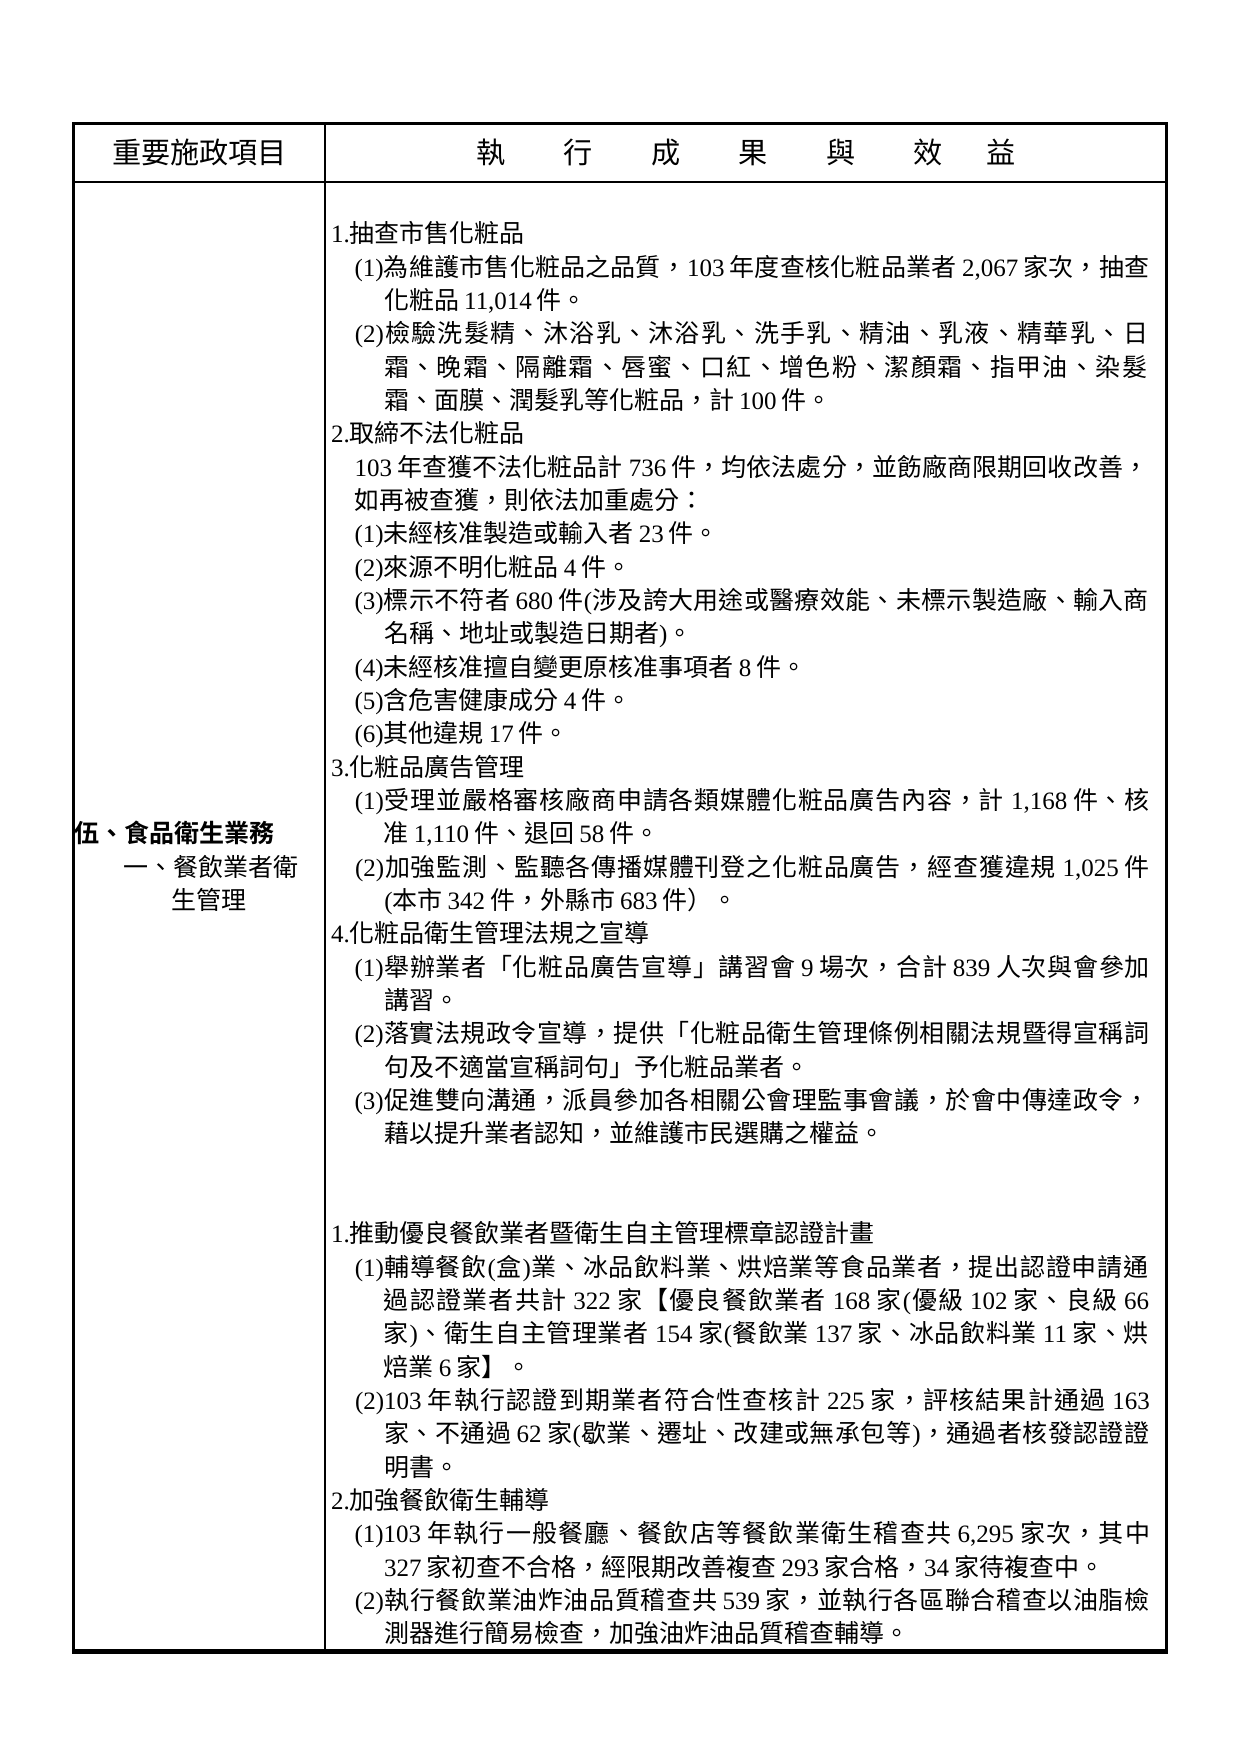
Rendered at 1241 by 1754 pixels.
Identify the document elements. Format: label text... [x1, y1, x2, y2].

table_header 重要施政項目 [75, 125, 324, 181]
table_cell 伍、食品衛生業務 一、餐飲業者衛生管理 [75, 183, 324, 1649]
table_header 執 行 成 果 與 效 益 [326, 125, 1165, 181]
table_cell 1.抽查市售化粧品 (1)為維護市售化粧品之品質，103年度查核化粧品業者2,067家次，抽查化粧品11,014件。 (2)檢驗洗髮精、沐浴乳、沐浴乳、洗手乳、精油、乳液、精華乳、日霜、晚霜、隔離霜、唇蜜、口紅、增色粉、潔顏霜、指甲油、染髮霜、面膜、潤髮乳等化粧品，計100件。 2.取締不法化粧品 103年查獲不法化粧品計736件，均依法處分，並飭廠商限期回收改善，如再被查獲，則依法加重處分： (1)未經核准製造或輸入者23件。 (2)來源不明化粧品4件。 (3)標示不符者680件(涉及誇大用途或醫療效能、未標示製造廠、輸入商名稱、地址或製造日期者)。 (4)未經核准擅自變更原核准事項者8件。 (5)含危害健康成分4件。 (6)其他違規17件。 3.化粧品廣告管理 (1)受理並嚴格審核廠商申請各類媒體化粧品廣告內容，計1,168件、核准1,110件、退回58件。 (2)加強監測、監聽各傳播媒體刊登之化粧品廣告，經查獲違規1,025件(本市342件，外縣市683件）。 4.化粧品衛生管理法規之宣導 (1)舉辦業者「化粧品廣告宣導」講習會9場次，合計839人次與會參加講習。 (2)落實法規政令宣導，提供「化粧品衛生管理條例相關法規暨得宣稱詞句及不適當宣稱詞句」予化粧品業者。 (3)促進雙向溝通，派員參加各相關公會理監事會議，於會中傳達政令，藉以提升業者認知，並維護市民選購之權益。 1.推動優良餐飲業者暨衛生自主管理標章認證計畫 (1)輔導餐飲(盒)業、冰品飲料業、烘焙業等食品業者，提出認證申請通過認證業者共計322家【優良餐飲業者168家(優級102家、良級66家)、衛生自主管理業者154家(餐飲業137家、冰品飲料業11家、烘焙業6家】。 (2)103年執行認證到期業者符合性查核計225家，評核結果計通過163家、不通過62家(歇業、遷址、改建或無承包等)，通過者核發認證證明書。 2.加強餐飲衛生輔導 (1)103年執行一般餐廳、餐飲店等餐飲業衛生稽查共6,295家次，其中327家初查不合格，經限期改善複查293家合格，34家待複查中。 (2)執行餐飲業油炸油品質稽查共539家，並執行各區聯合稽查以油脂檢測器進行簡易檢查，加強油炸油品質稽查輔導。 [326, 183, 1165, 1649]
